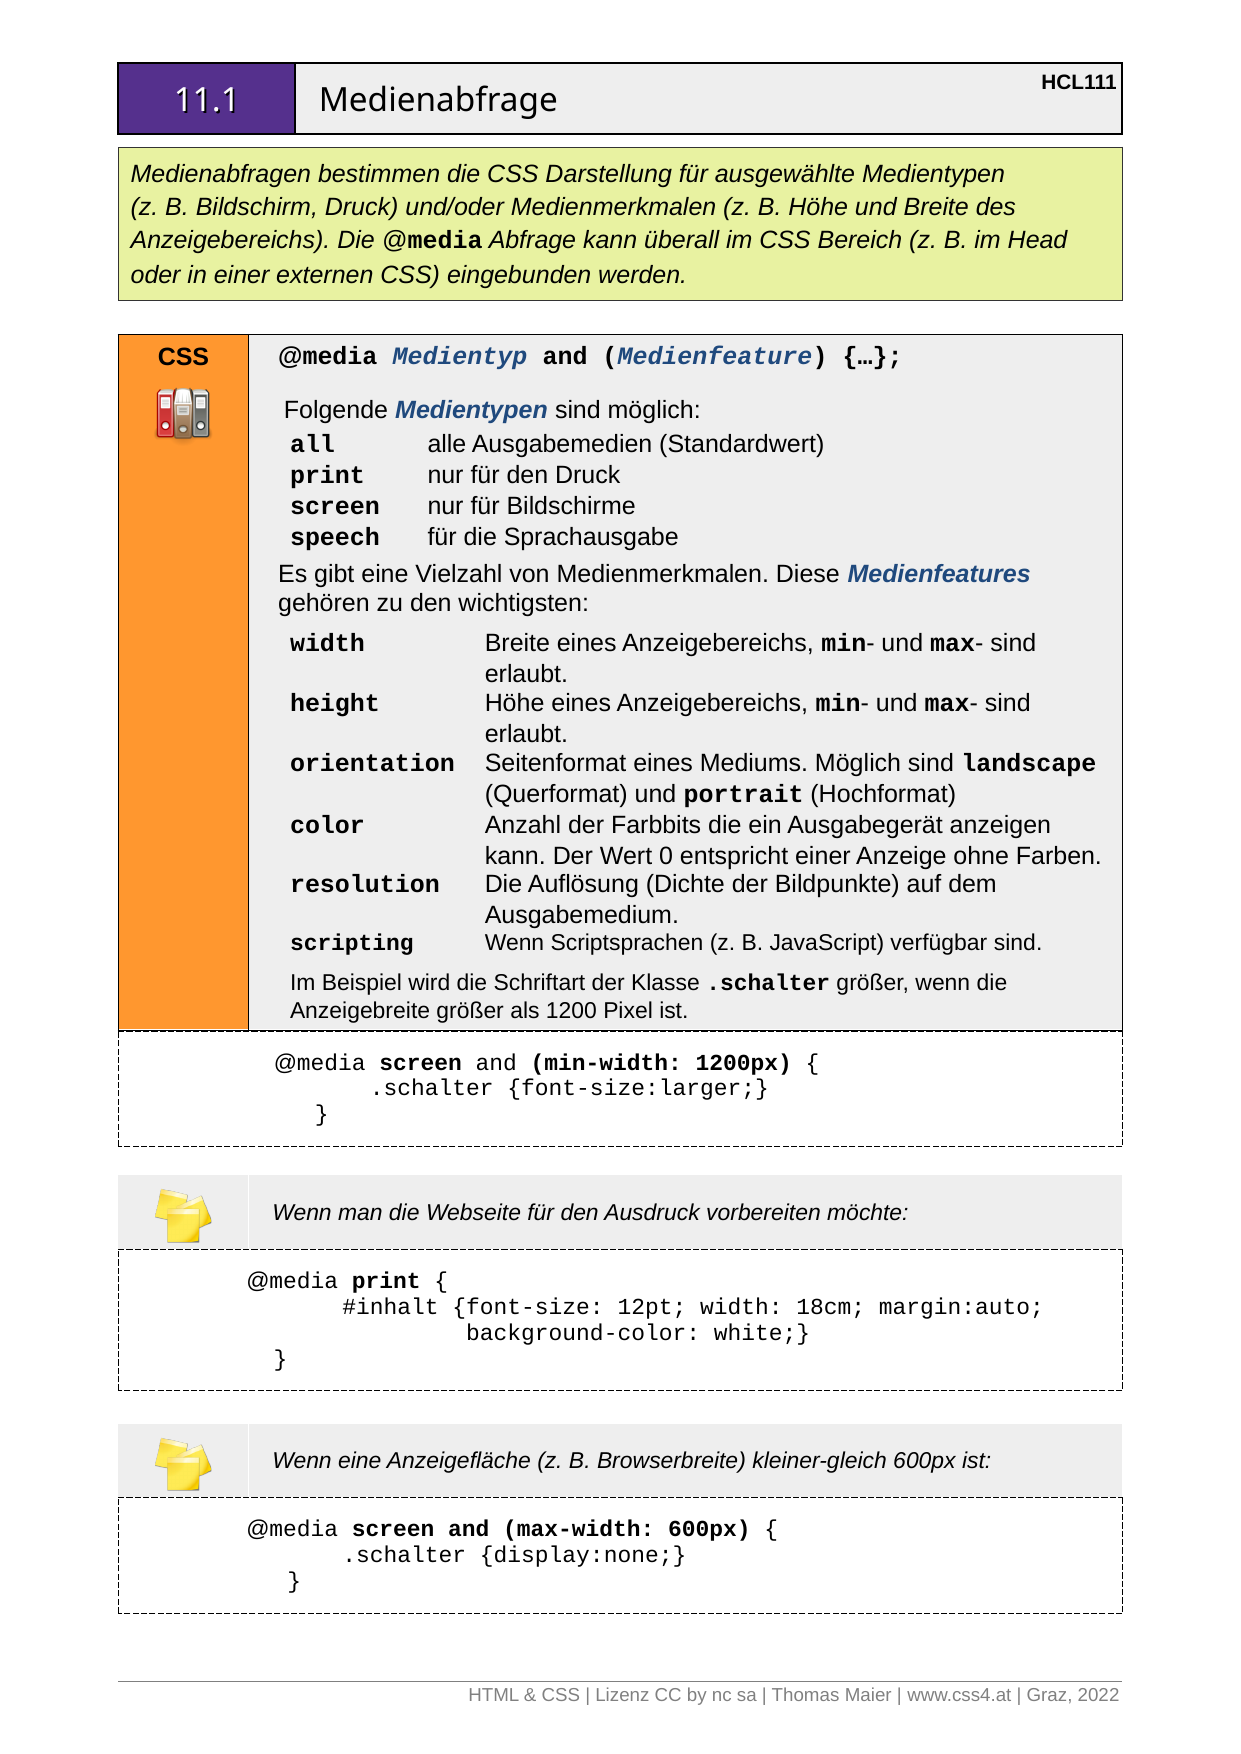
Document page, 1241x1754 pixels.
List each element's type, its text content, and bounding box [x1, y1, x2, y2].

table_header CSS [119, 335, 248, 377]
table_cell Folgende Medientypen sind möglich: all alle Ausgabemedien (Standardwert) print nur für den Druck screen nur für Bildschirme speech für die Sprachausgabe Es gibt eine Vielzahl von Medienmerkmalen. Diese Medienfeatures gehören zu den wichtigsten: width Breite eines Anzeigebereichs, min- und max- sind erlaubt. height Höhe eines Anzeigebereichs, min- und max- sind erlaubt. orientation Seitenformat eines Mediums. Möglich sind landscape (Querformat) und portrait (Hochformat) color Anzahl der Farbbits die ein Ausgabegerät anzeigen kann. Der Wert 0 entspricht einer Anzeige ohne Farben. resolution Die Auflösung (Dichte der Bildpunkte) auf dem Ausgabemedium. scripting Wenn Scriptsprachen (z. B. JavaScript) verfügbar sind. Im Beispiel wird die Schriftart der Klasse .schalter größer, wenn die Anzeigebreite größer als 1200 Pixel ist. [249, 377, 1122, 1029]
table_header 11.1 [119, 64, 294, 133]
text @media screen and (max-width: 600px) { .schalter {display:none;} } [118, 1497, 1122, 1613]
table_header @media Medientyp and (Medienfeature) {…}; [249, 335, 1122, 377]
table_cell [119, 377, 248, 1029]
table_header [118, 1424, 248, 1497]
table_header Wenn eine Anzeigefläche (z. B. Browserbreite) kleiner-gleich 600px ist: [249, 1424, 1122, 1497]
picture [155, 1435, 212, 1492]
table_header HCL111 [885, 64, 1121, 133]
text @media print { #inhalt {font-size: 12pt; width: 18cm; margin:auto; background-color: white;} } [118, 1249, 1122, 1391]
text @media screen and (min-width: 1200px) { .schalter {font-size:larger;} } [118, 1031, 1122, 1146]
table_header [118, 1175, 248, 1249]
picture [151, 383, 216, 448]
text Medienabfragen bestimmen die CSS Darstellung für ausgewählte Medientypen (z. B. Bildschirm, Druck) und/oder Medienmerkmalen (z. B. Höhe und Breite des Anzeigebereichs). Die @media Abfrage kann überall im CSS Bereich (z. B. im Head oder in einer externen CSS) eingebunden werden. [119, 148, 1122, 300]
picture [155, 1186, 212, 1244]
table_header Wenn man die Webseite für den Ausdruck vorbereiten möchte: [249, 1175, 1122, 1249]
table_header Medienabfrage [296, 64, 885, 133]
